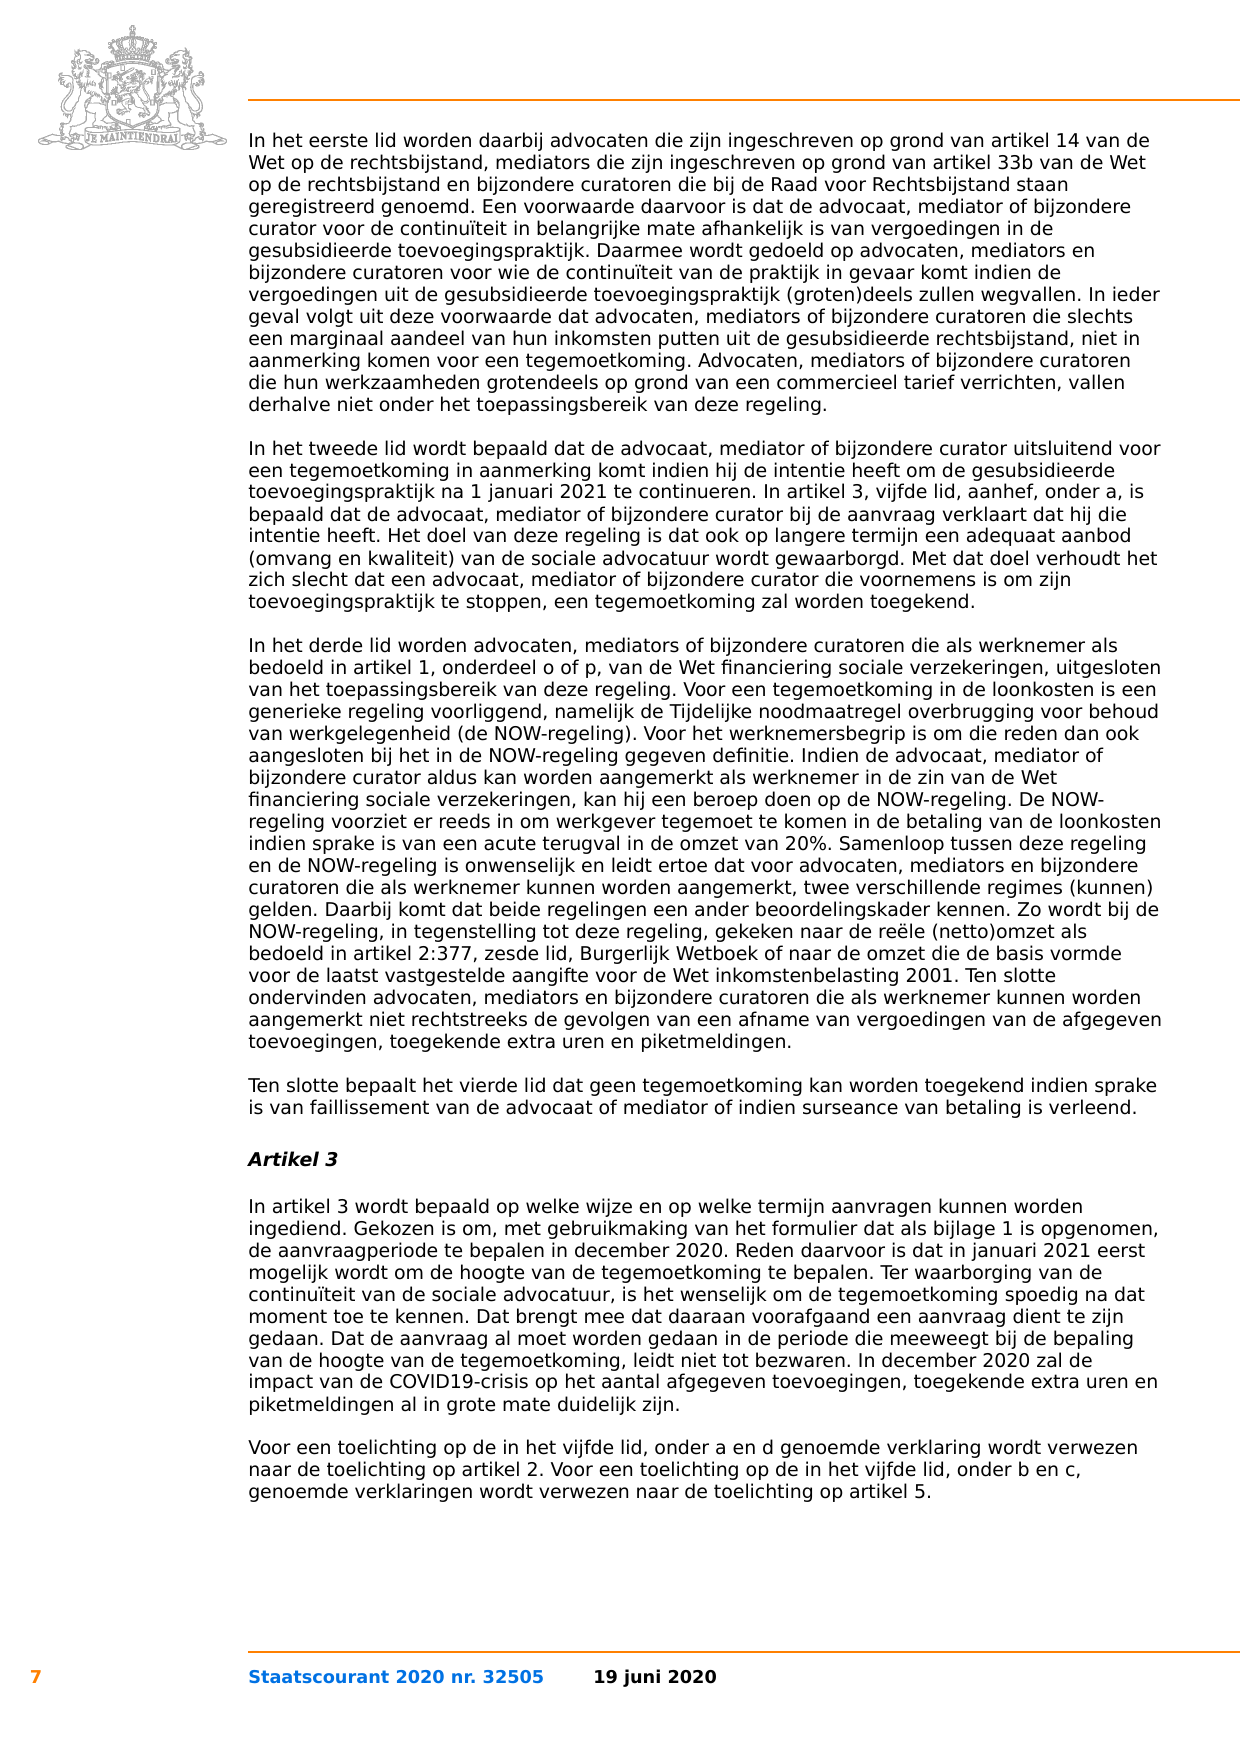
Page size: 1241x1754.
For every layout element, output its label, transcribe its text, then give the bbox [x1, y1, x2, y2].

text Ten slotte bepaalt het vierde lid dat geen tegemoetkoming kan worden toegekend indien sprake is van faillissement van de advocaat of mediator of indien surseance van betaling is verleend. [248, 1075, 1163, 1119]
subtitle Artikel 3 [248, 1149, 1163, 1171]
text Voor een toelichting op de in het vijfde lid, onder a en d genoemde verklaring wordt verwezen naar de toelichting op artikel 2. Voor een toelichting op de in het vijfde lid, onder b en c, genoemde verklaringen wordt verwezen naar de toelichting op artikel 5. [248, 1437, 1163, 1503]
picture [38, 25, 227, 150]
text In artikel 3 wordt bepaald op welke wijze en op welke termijn aanvragen kunnen worden ingediend. Gekozen is om, met gebruikmaking van het formulier dat als bijlage 1 is opgenomen, de aanvraagperiode te bepalen in december 2020. Reden daarvoor is dat in januari 2021 eerst mogelijk wordt om de hoogte van de tegemoetkoming te bepalen. Ter waarborging van de continuïteit van de sociale advocatuur, is het wenselijk om de tegemoetkoming spoedig na dat moment toe te kennen. Dat brengt mee dat daaraan voorafgaand een aanvraag dient te zijn gedaan. Dat de aanvraag al moet worden gedaan in de periode die meeweegt bij de bepaling van de hoogte van de tegemoetkoming, leidt niet tot bezwaren. In december 2020 zal de impact van de COVID19-crisis op het aantal afgegeven toevoegingen, toegekende extra uren en piketmeldingen al in grote mate duidelijk zijn. [248, 1196, 1163, 1415]
text In het derde lid worden advocaten, mediators of bijzondere curatoren die als werknemer als bedoeld in artikel 1, onderdeel o of p, van de Wet financiering sociale verzekeringen, uitgesloten van het toepassingsbereik van deze regeling. Voor een tegemoetkoming in de loonkosten is een generieke regeling voorliggend, namelijk de Tijdelijke noodmaatregel overbrugging voor behoud van werkgelegenheid (de NOW-regeling). Voor het werknemersbegrip is om die reden dan ook aangesloten bij het in de NOW-regeling gegeven definitie. Indien de advocaat, mediator of bijzondere curator aldus kan worden aangemerkt als werknemer in de zin van de Wet financiering sociale verzekeringen, kan hij een beroep doen op de NOW-regeling. De NOW-regeling voorziet er reeds in om werkgever tegemoet te komen in de betaling van de loonkosten indien sprake is van een acute terugval in de omzet van 20%. Samenloop tussen deze regeling en de NOW-regeling is onwenselijk en leidt ertoe dat voor advocaten, mediators en bijzondere curatoren die als werknemer kunnen worden aangemerkt, twee verschillende regimes (kunnen) gelden. Daarbij komt dat beide regelingen een ander beoordelingskader kennen. Zo wordt bij de NOW-regeling, in tegenstelling tot deze regeling, gekeken naar de reële (netto)omzet als bedoeld in artikel 2:377, zesde lid, Burgerlijk Wetboek of naar de omzet die de basis vormde voor de laatst vastgestelde aangifte voor de Wet inkomstenbelasting 2001. Ten slotte ondervinden advocaten, mediators en bijzondere curatoren die als werknemer kunnen worden aangemerkt niet rechtstreeks de gevolgen van een afname van vergoedingen van de afgegeven toevoegingen, toegekende extra uren en piketmeldingen. [248, 635, 1163, 1053]
text In het eerste lid worden daarbij advocaten die zijn ingeschreven op grond van artikel 14 van de Wet op de rechtsbijstand, mediators die zijn ingeschreven op grond van artikel 33b van de Wet op de rechtsbijstand en bijzondere curatoren die bij de Raad voor Rechtsbijstand staan geregistreerd genoemd. Een voorwaarde daarvoor is dat de advocaat, mediator of bijzondere curator voor de continuïteit in belangrijke mate afhankelijk is van vergoedingen in de gesubsidieerde toevoegingspraktijk. Daarmee wordt gedoeld op advocaten, mediators en bijzondere curatoren voor wie de continuïteit van de praktijk in gevaar komt indien de vergoedingen uit de gesubsidieerde toevoegingspraktijk (groten)deels zullen wegvallen. In ieder geval volgt uit deze voorwaarde dat advocaten, mediators of bijzondere curatoren die slechts een marginaal aandeel van hun inkomsten putten uit de gesubsidieerde rechtsbijstand, niet in aanmerking komen voor een tegemoetkoming. Advocaten, mediators of bijzondere curatoren die hun werkzaamheden grotendeels op grond van een commercieel tarief verrichten, vallen derhalve niet onder het toepassingsbereik van deze regeling. [248, 130, 1163, 416]
text In het tweede lid wordt bepaald dat de advocaat, mediator of bijzondere curator uitsluitend voor een tegemoetkoming in aanmerking komt indien hij de intentie heeft om de gesubsidieerde toevoegingspraktijk na 1 januari 2021 te continueren. In artikel 3, vijfde lid, aanhef, onder a, is bepaald dat de advocaat, mediator of bijzondere curator bij de aanvraag verklaart dat hij die intentie heeft. Het doel van deze regeling is dat ook op langere termijn een adequaat aanbod (omvang en kwaliteit) van de sociale advocatuur wordt gewaarborgd. Met dat doel verhoudt het zich slecht dat een advocaat, mediator of bijzondere curator die voornemens is om zijn toevoegingspraktijk te stoppen, een tegemoetkoming zal worden toegekend. [248, 437, 1163, 613]
